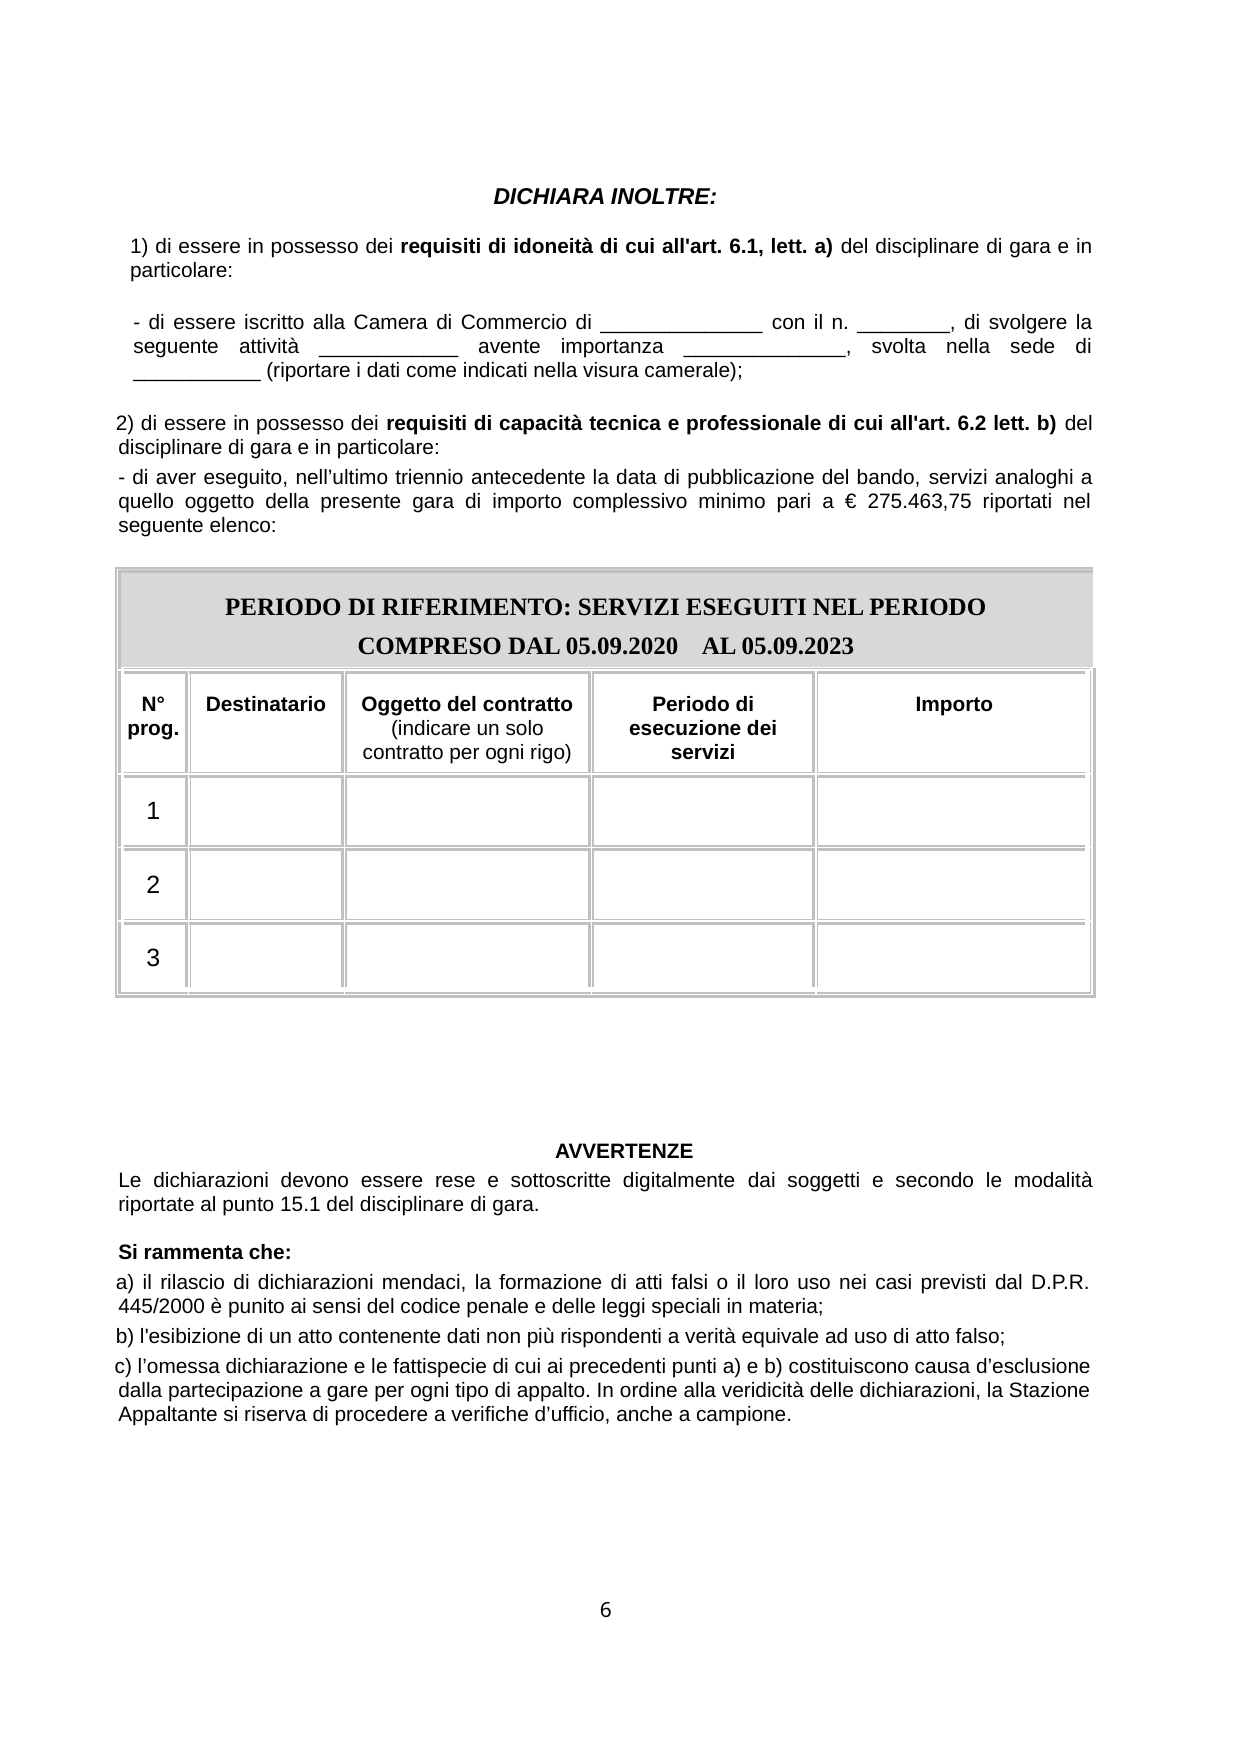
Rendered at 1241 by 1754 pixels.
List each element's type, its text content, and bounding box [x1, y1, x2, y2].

table_cell 2 [118, 845, 188, 918]
table_cell [191, 851, 341, 918]
table_cell Periodo di esecuzione dei servizi [594, 674, 812, 772]
table_cell 3 [118, 919, 188, 992]
table_cell Oggetto del contratto (indicare un solo contratto per ogni rigo) [347, 674, 588, 772]
text - di aver eseguito, nell’ultimo triennio antecedente la data di pubblicazione del bando, servizi analoghi a quello oggetto della presente gara di importo complessivo minimo pari a € 275.463,75 riportati nel seguente elenco: [118, 465, 1093, 537]
table_header PERIODO DI RIFERIMENTO: SERVIZI ESEGUITI NEL PERIODO COMPRESO DAL 05.09.2020 AL 05.09.2023 [121, 573, 1093, 667]
table_cell [594, 851, 812, 918]
table_cell [815, 919, 1093, 992]
table_cell 1 [118, 772, 188, 845]
table_cell [594, 778, 812, 845]
text AVVERTENZE [155, 1138, 1093, 1162]
table_cell [591, 919, 815, 992]
text 1) di essere in possesso dei requisiti di idoneità di cui all'art. 6.1, lett. a) del disciplinare di gara e in particolare: [130, 233, 1093, 281]
table_cell N° prog. [118, 668, 188, 772]
table_cell [347, 851, 588, 918]
list - di essere iscritto alla Camera di Commercio di ______________ con il n. ________, di svolgere la seguente attività ____________ avente importanza ______________, svolta nella sede di ___________ (riportare i dati come indicati nella visura camerale); [133, 310, 1093, 382]
table_cell [188, 919, 344, 992]
table_cell [344, 919, 591, 992]
table_cell [815, 845, 1093, 918]
table_cell Importo [815, 668, 1093, 772]
table_cell [347, 778, 588, 845]
text b) l'esibizione di un atto contenente dati non più rispondenti a verità equivale ad uso di atto falso; [116, 1324, 1093, 1348]
text Le dichiarazioni devono essere rese e sottoscritte digitalmente dai soggetti e secondo le modalità riportate al punto 15.1 del disciplinare di gara. [118, 1168, 1093, 1216]
table_cell [191, 778, 341, 845]
text 2) di essere in possesso dei requisiti di capacità tecnica e professionale di cui all'art. 6.2 lett. b) del disciplinare di gara e in particolare: [109, 411, 1093, 459]
table_cell [815, 772, 1093, 845]
text c) l’omessa dichiarazione e le fattispecie di cui ai precedenti punti a) e b) costituiscono causa d’esclusione dalla partecipazione a gare per ogni tipo di appalto. In ordine alla veridicità delle dichiarazioni, la Stazione Appaltante si riserva di procedere a verifiche d’ufficio, anche a campione. [114, 1354, 1093, 1426]
text Si rammenta che: [118, 1240, 1093, 1264]
text a) il rilascio di dichiarazioni mendaci, la formazione di atti falsi o il loro uso nei casi previsti dal D.P.R. 445/2000 è punito ai sensi del codice penale e delle leggi speciali in materia; [116, 1270, 1093, 1318]
text DICHIARA INOLTRE: [118, 183, 1093, 209]
table_cell Destinatario [191, 674, 341, 772]
